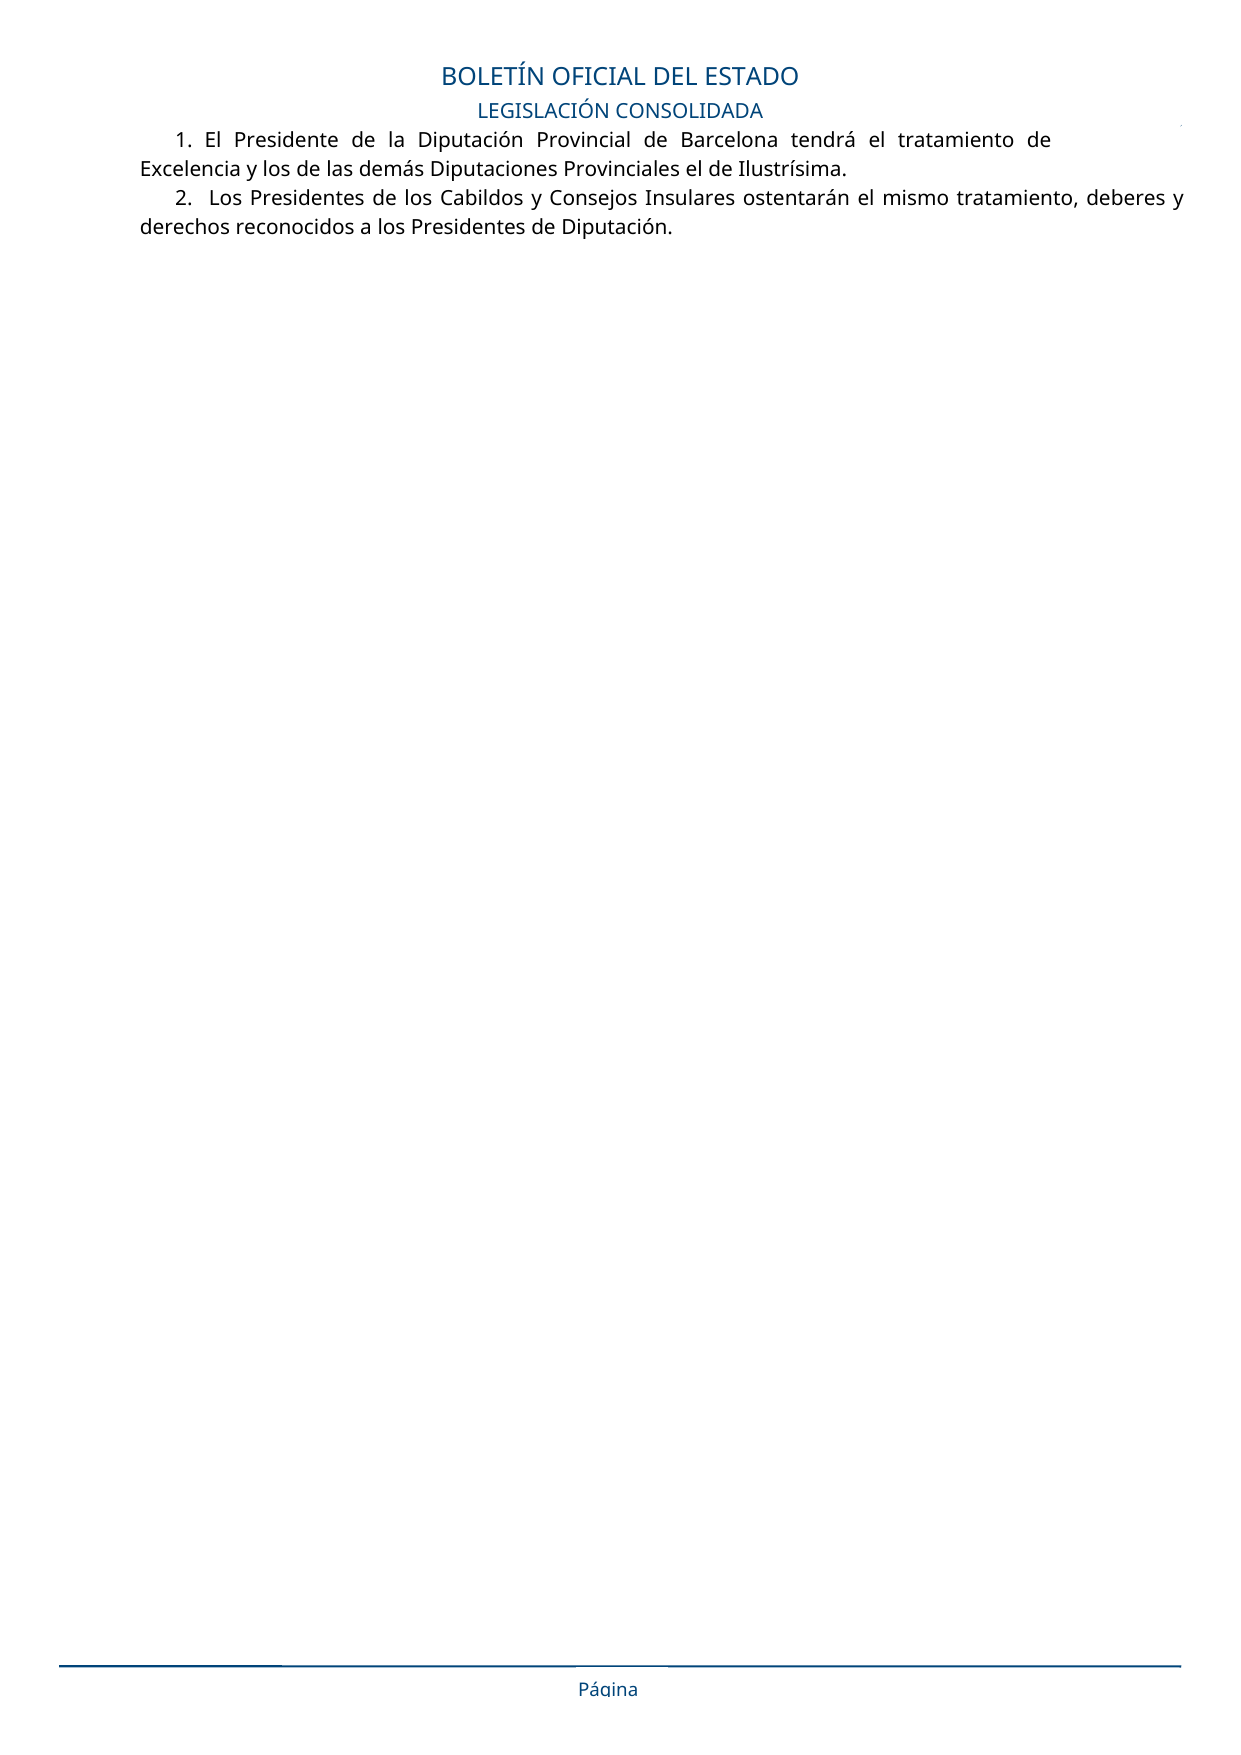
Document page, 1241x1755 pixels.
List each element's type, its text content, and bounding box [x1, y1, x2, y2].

list Los Presidentes de los Cabildos y Consejos Insulares ostentarán el mismo tratamiento, deberes y derechos reconocidos a los Presidentes de Diputación. [139, 183, 1184, 241]
list El Presidente de la Diputación Provincial de Barcelona tendrá el tratamiento de Excelencia y los de las demás Diputaciones Provinciales el de Ilustrísima. [139, 125, 1052, 182]
